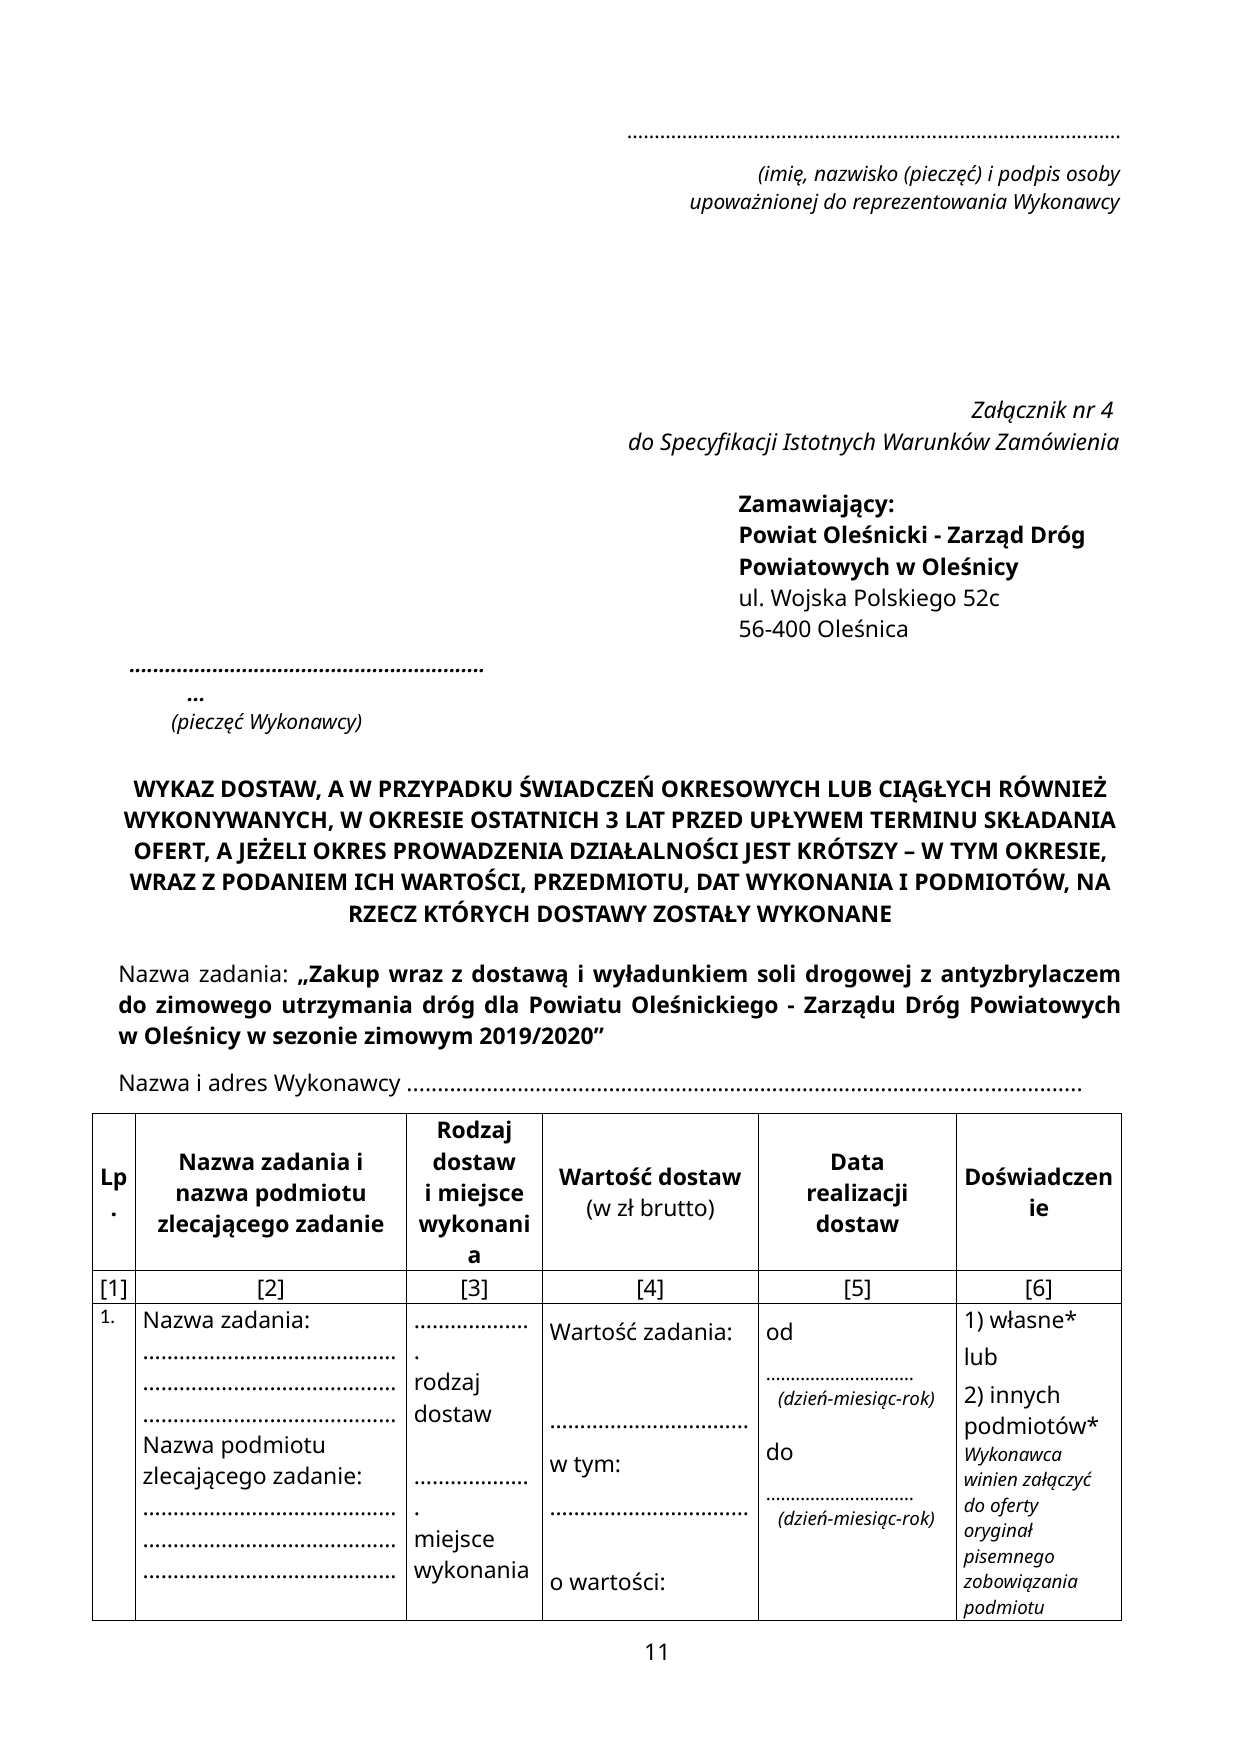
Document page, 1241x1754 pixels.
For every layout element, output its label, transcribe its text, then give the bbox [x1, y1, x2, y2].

table_header [496, 645, 1128, 741]
text (imię, nazwisko (pieczęć) i podpis osoby [118, 159, 1122, 187]
table_cell Nazwa zadania: …………………………………… …………………………………… …………………………………… Nazwa podmiotu zlecającego zadanie: …………………………………… …………………………………… …………………………………… [136, 1304, 406, 1620]
table_cell [5] [759, 1271, 956, 1303]
table_cell 1. [93, 1304, 135, 1620]
table_header Rodzaj dostaw i miejsce wykonania [407, 1114, 542, 1270]
table_cell 1) własne* lub 2) innych podmiotów* Wykonawca winien załączyć do oferty oryginał pisemnego zobowiązania podmiotu [957, 1304, 1121, 1620]
text 56-400 Oleśnica [738, 613, 1122, 644]
text do Specyfikacji Istotnych Warunków Zamówienia [118, 426, 1122, 457]
text Załącznik nr 4 [118, 394, 1122, 426]
text ………………….................................................................... [118, 116, 1122, 145]
table_cell ……………….. rodzaj dostaw ……………….. miejsce wykonania [407, 1304, 542, 1620]
text Nazwa zadania: „Zakup wraz z dostawą i wyładunkiem soli drogowej z antyzbrylaczem do zimowego utrzymania dróg dla Powiatu Oleśnickiego - Zarządu Dróg Powiatowych w Oleśnicy w sezonie zimowym 2019/2020” [118, 957, 1122, 1051]
table_header ............................................................... (pieczęć Wykonawcy) [124, 645, 496, 741]
table_header Lp. [93, 1114, 135, 1270]
text Nazwa i adres Wykonawcy ..................……..........…………………………………………….......................... [118, 1067, 1122, 1098]
table_cell [4] [543, 1271, 758, 1303]
text Powiat Oleśnicki - Zarząd Dróg Powiatowych w Oleśnicy [738, 519, 1122, 582]
table_header Doświadczenie [957, 1114, 1121, 1270]
table_header Nazwa zadania i nazwa podmiotu zlecającego zadanie [136, 1114, 406, 1270]
table_header Wartość dostaw (w zł brutto) [543, 1114, 758, 1270]
text upoważnionej do reprezentowania Wykonawcy [118, 187, 1122, 216]
table_cell Wartość zadania: …………………………… w tym: …………………………… o wartości: [543, 1304, 758, 1620]
text Zamawiający: [664, 488, 1122, 519]
table_cell [6] [957, 1271, 1121, 1303]
table_cell [1] [93, 1271, 135, 1303]
text WYKAZ DOSTAW, A W PRZYPADKU ŚWIADCZEŃ OKRESOWYCH LUB CIĄGŁYCH RÓWNIEŻ WYKONYWANYCH, W OKRESIE OSTATNICH 3 LAT PRZED UPŁYWEM TERMINU SKŁADANIA OFERT, A JEŻELI OKRES PROWADZENIA DZIAŁALNOŚCI JEST KRÓTSZY – W TYM OKRESIE, WRAZ Z PODANIEM ICH WARTOŚCI, PRZEDMIOTU, DAT WYKONANIA I PODMIOTÓW, NA RZECZ KTÓRYCH DOSTAWY ZOSTAŁY WYKONANE [118, 772, 1122, 929]
text ul. Wojska Polskiego 52c [738, 582, 1122, 613]
table_cell [3] [407, 1271, 542, 1303]
table_cell od ………………………… (dzień-miesiąc-rok) do ………………………… (dzień-miesiąc-rok) [759, 1304, 956, 1620]
table_cell [2] [136, 1271, 406, 1303]
table_header Data realizacji dostaw [759, 1114, 956, 1270]
